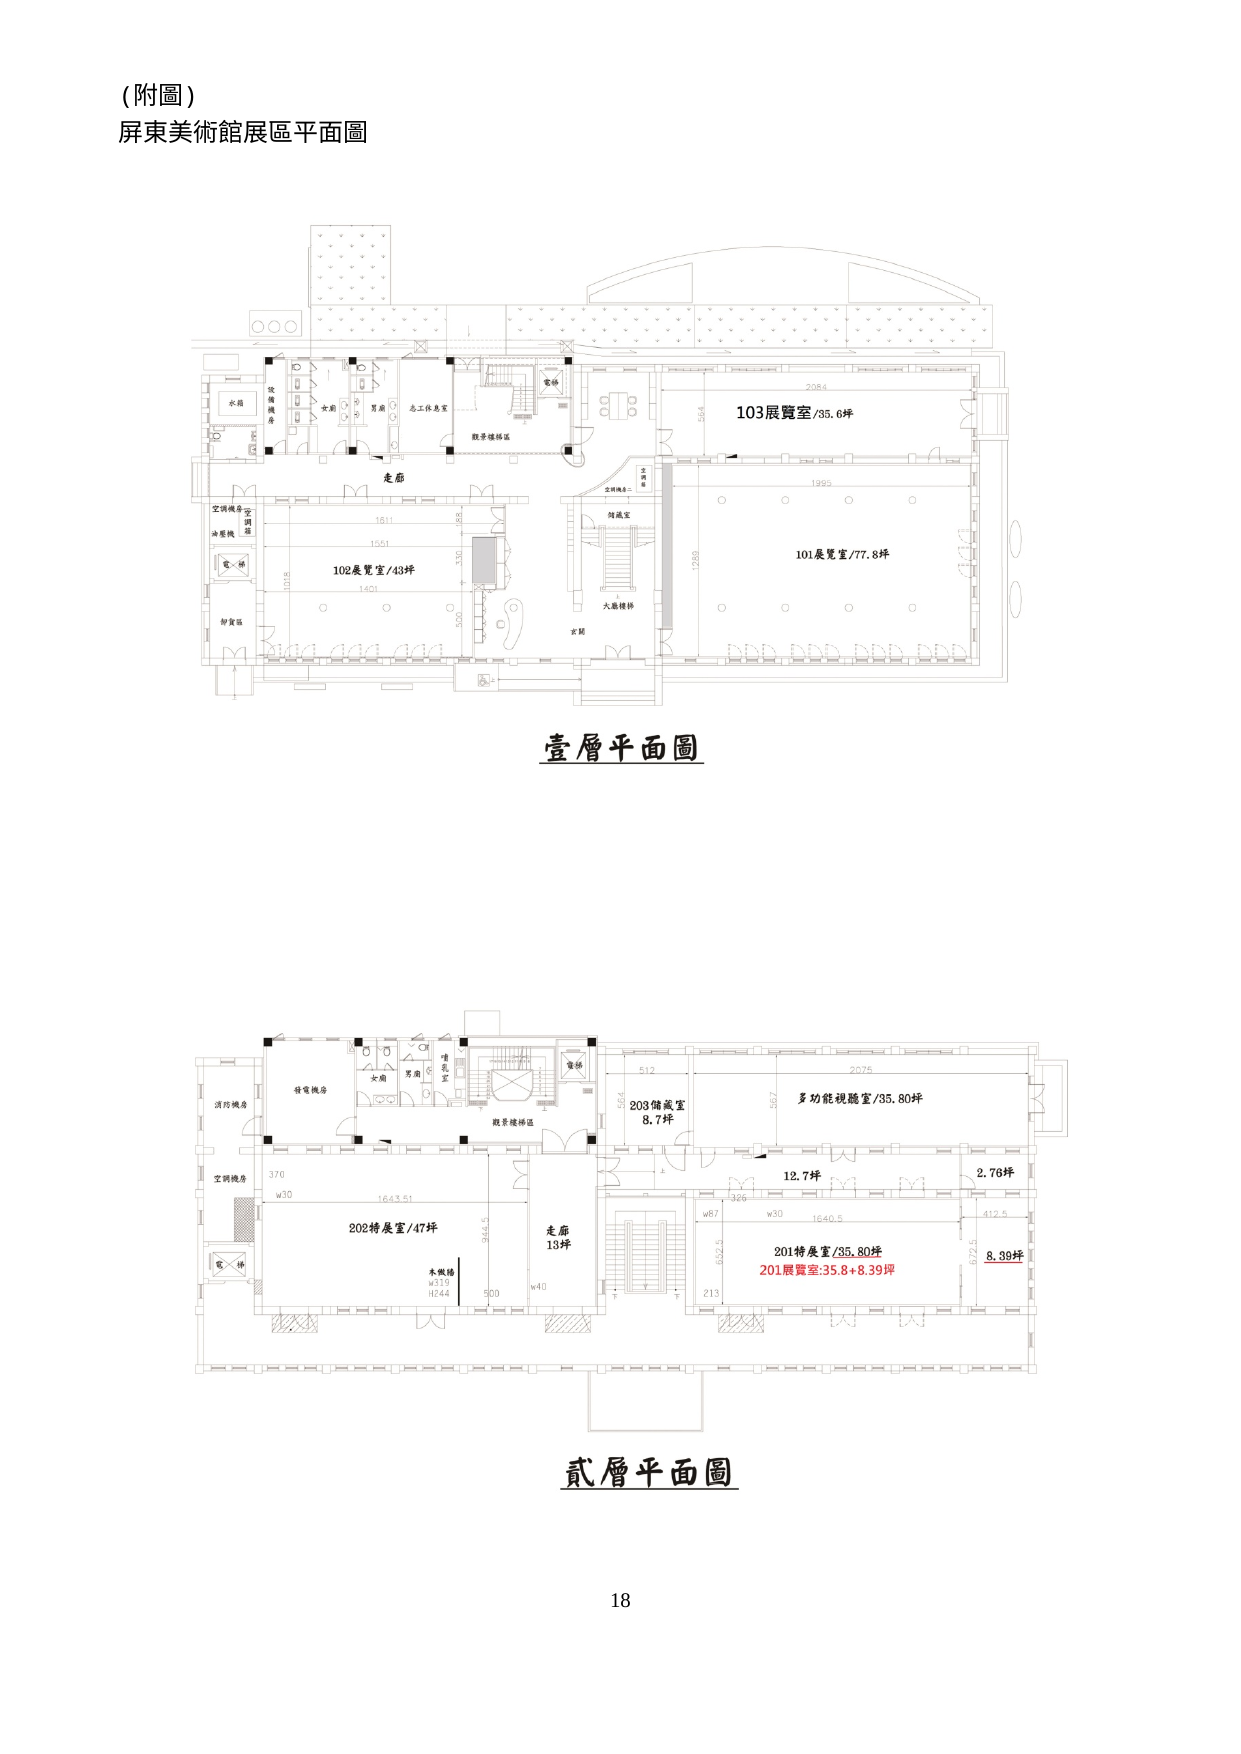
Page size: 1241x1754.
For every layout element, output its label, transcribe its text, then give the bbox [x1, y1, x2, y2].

text 屏東美術館展區平面圖 [118, 112, 1122, 148]
text (附圖) [118, 75, 1122, 112]
